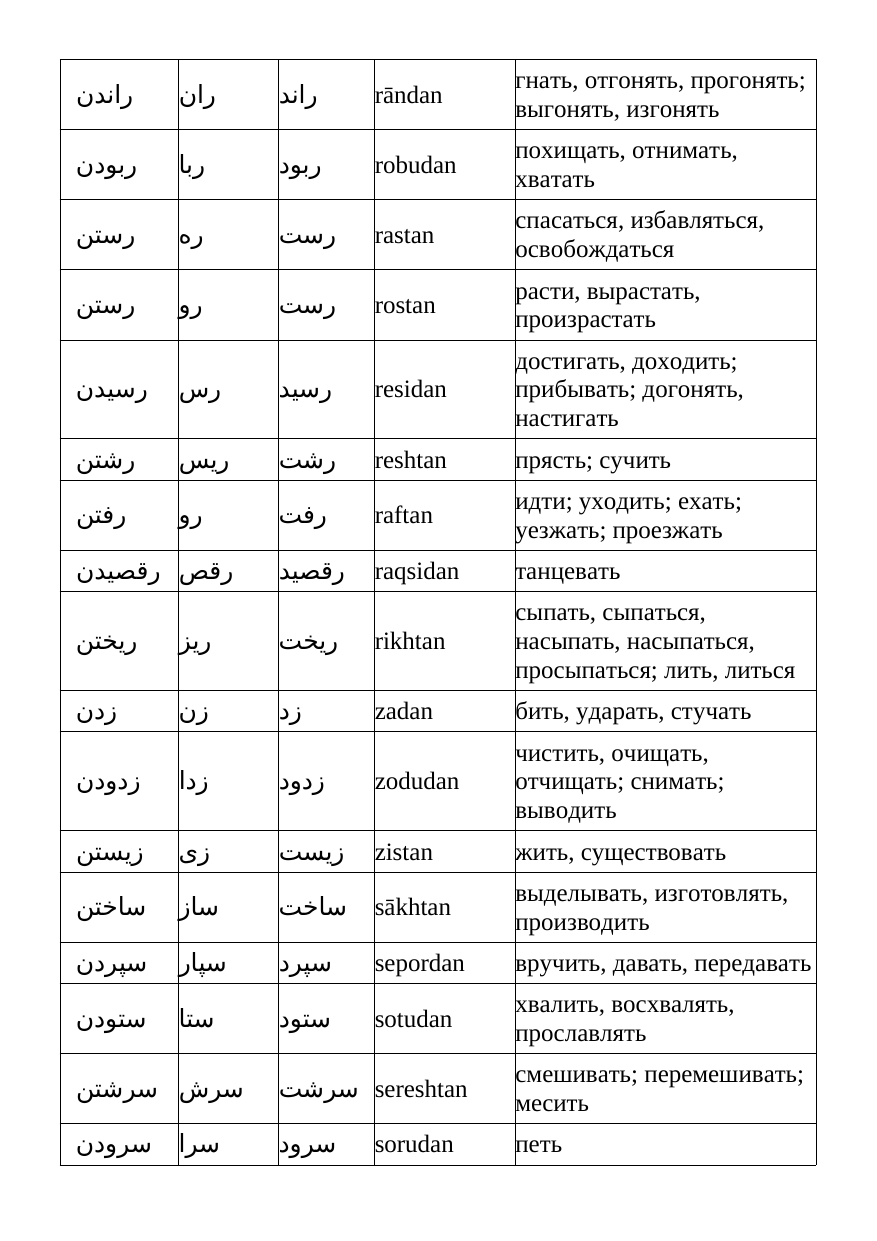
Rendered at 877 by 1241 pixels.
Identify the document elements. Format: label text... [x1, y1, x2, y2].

table_cell расти, вырастать, произрастать [516, 270, 816, 339]
table_cell reshtan [375, 439, 515, 480]
table_cell sākhtan [375, 873, 515, 942]
table_cell رست [279, 270, 374, 339]
table_cell سرشتن [61, 1054, 178, 1123]
table_cell ستا [179, 984, 278, 1053]
table_cell سرودن [61, 1124, 178, 1164]
table_cell راند [279, 60, 374, 129]
table_cell رستن [61, 200, 178, 269]
table_cell вручить, давать, передавать [516, 943, 816, 983]
table_cell петь [516, 1124, 816, 1164]
table_cell zistan [375, 831, 515, 872]
table_cell ران [179, 60, 278, 129]
table_cell чистить, очищать, отчищать; снимать; выводить [516, 732, 816, 830]
table_cell ریز [179, 592, 278, 690]
table_cell رقصید [279, 551, 374, 591]
table_cell زدود [279, 732, 374, 830]
table_cell رسید [279, 341, 374, 438]
table_cell смешивать; перемешивать; месить [516, 1054, 816, 1123]
table_cell رشت [279, 439, 374, 480]
table_cell ریخت [279, 592, 374, 690]
table_cell رقصیدن [61, 551, 178, 591]
table_cell زیست [279, 831, 374, 872]
table_cell زد [279, 691, 374, 731]
table_cell sereshtan [375, 1054, 515, 1123]
table_cell زیستن [61, 831, 178, 872]
table_cell رسیدن [61, 341, 178, 438]
table_cell sorudan [375, 1124, 515, 1164]
table_cell rāndan [375, 60, 515, 129]
table_cell رو [179, 270, 278, 339]
table_cell ربا [179, 130, 278, 199]
table_cell زدا [179, 732, 278, 830]
table_cell residan [375, 341, 515, 438]
table_cell رشتن [61, 439, 178, 480]
table_cell raqsidan [375, 551, 515, 591]
table_cell rastan [375, 200, 515, 269]
table_cell достигать, доходить; прибывать; догонять, настигать [516, 341, 816, 438]
table_cell ساز [179, 873, 278, 942]
table_cell زدودن [61, 732, 178, 830]
table_cell ریس [179, 439, 278, 480]
table_cell ستود [279, 984, 374, 1053]
table_cell سرا [179, 1124, 278, 1164]
table_cell رفت [279, 481, 374, 550]
table_cell ساخت [279, 873, 374, 942]
table_cell رس [179, 341, 278, 438]
table_cell سپردن [61, 943, 178, 983]
table_cell راندن [61, 60, 178, 129]
table_cell хвалить, восхвалять, прославлять [516, 984, 816, 1053]
table_cell rikhtan [375, 592, 515, 690]
table_cell رفتن [61, 481, 178, 550]
table_cell رقص [179, 551, 278, 591]
table_cell robudan [375, 130, 515, 199]
table_cell zadan [375, 691, 515, 731]
table_cell сыпать, сыпаться, насыпать, насыпаться, просыпаться; лить, литься [516, 592, 816, 690]
table_cell سرود [279, 1124, 374, 1164]
table_cell sotudan [375, 984, 515, 1053]
table_cell спасаться, избавляться, освобождаться [516, 200, 816, 269]
table_cell выделывать, изготовлять, производить [516, 873, 816, 942]
table_cell زن [179, 691, 278, 731]
table_cell زی [179, 831, 278, 872]
table_cell سرش [179, 1054, 278, 1123]
table_cell zodudan [375, 732, 515, 830]
table_cell гнать, отгонять, прогонять; выгонять, изгонять [516, 60, 816, 129]
table_cell سپرد [279, 943, 374, 983]
table_cell похищать, отнимать, хватать [516, 130, 816, 199]
table_cell жить, существовать [516, 831, 816, 872]
table_cell танцевать [516, 551, 816, 591]
table_cell ربود [279, 130, 374, 199]
table_cell رو [179, 481, 278, 550]
table_cell ره [179, 200, 278, 269]
table_cell ستودن [61, 984, 178, 1053]
table_cell raftan [375, 481, 515, 550]
table_cell زدن [61, 691, 178, 731]
table_cell прясть; сучить [516, 439, 816, 480]
table_cell бить, ударать, стучать [516, 691, 816, 731]
table_cell ساختن [61, 873, 178, 942]
table_cell ریختن [61, 592, 178, 690]
table_cell رست [279, 200, 374, 269]
table_cell سپار [179, 943, 278, 983]
table_cell идти; уходить; ехать; уезжать; проезжать [516, 481, 816, 550]
table_cell رستن [61, 270, 178, 339]
table_cell rostan [375, 270, 515, 339]
table_cell ربودن [61, 130, 178, 199]
table_cell sepordan [375, 943, 515, 983]
table_cell سرشت [279, 1054, 374, 1123]
